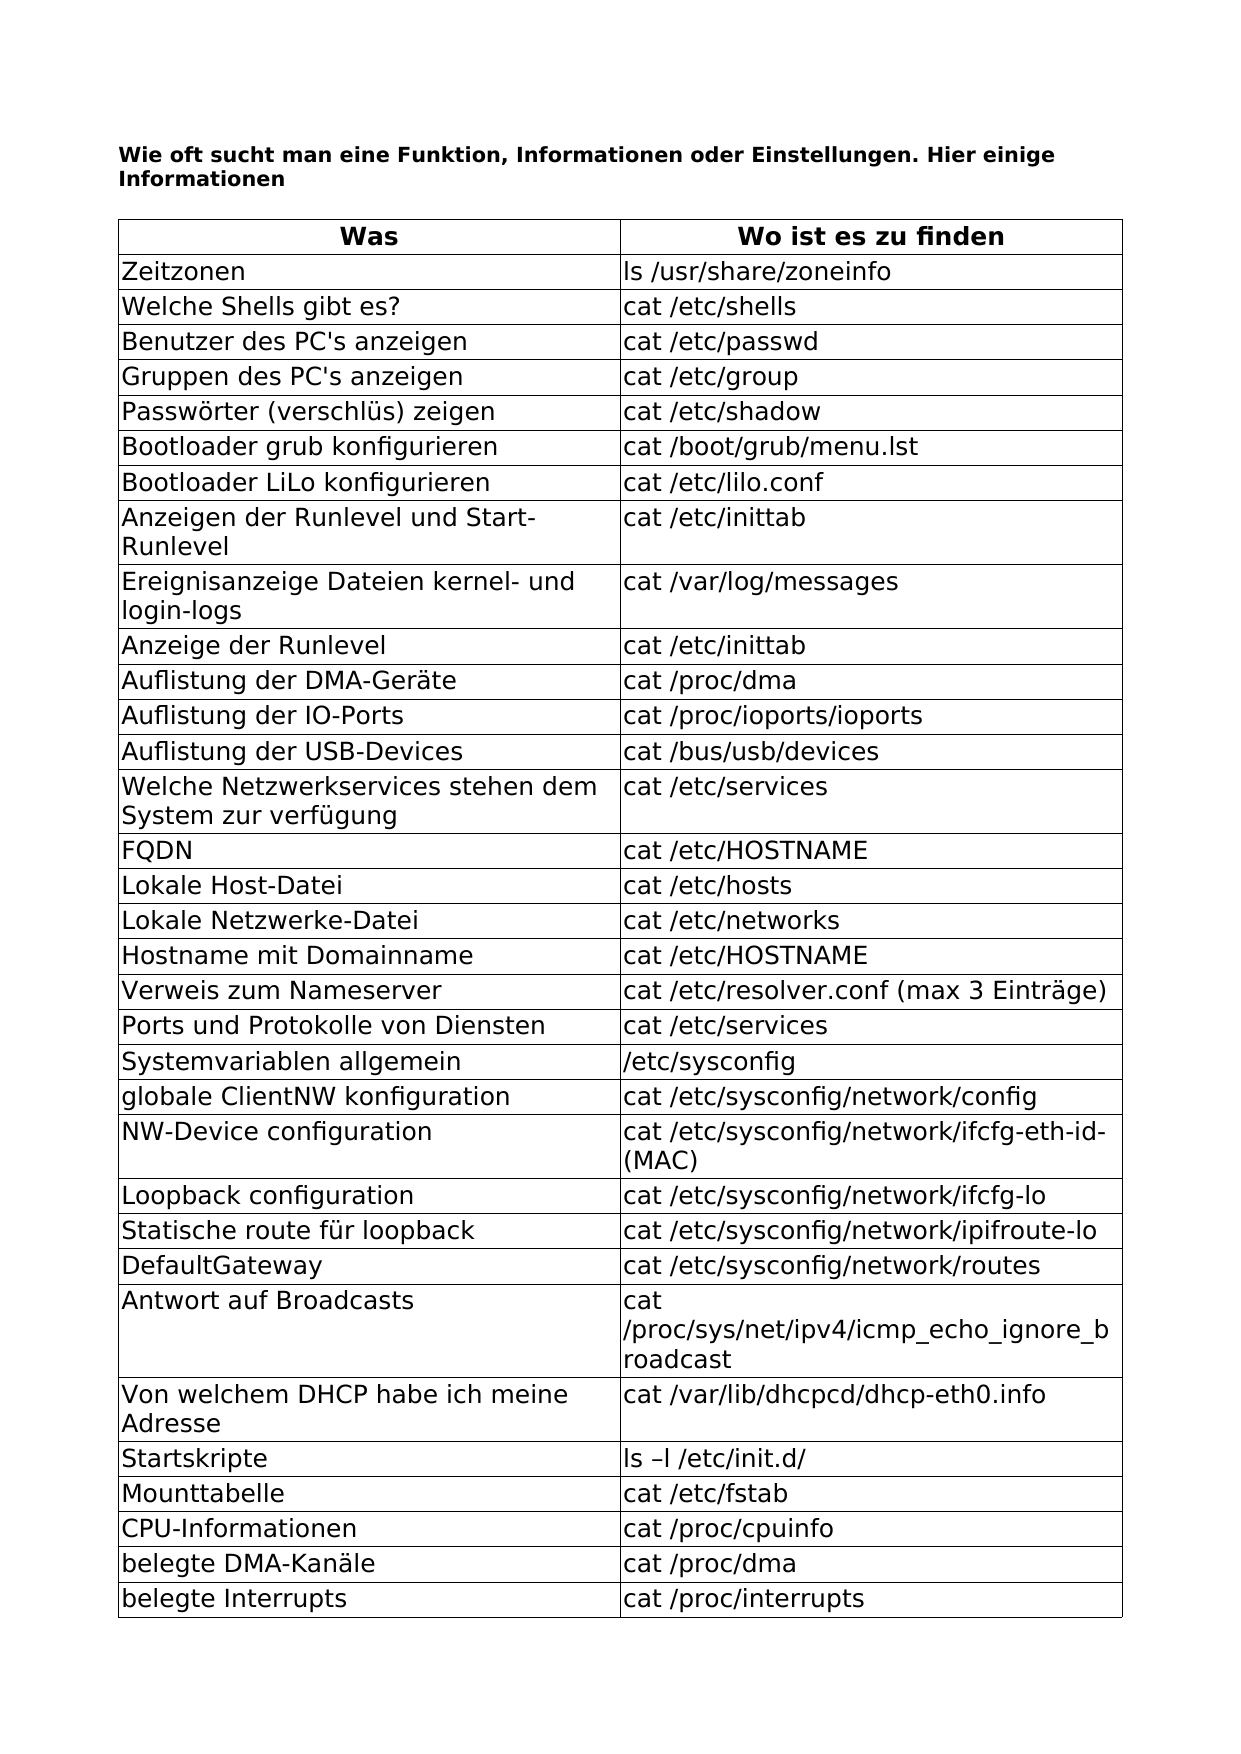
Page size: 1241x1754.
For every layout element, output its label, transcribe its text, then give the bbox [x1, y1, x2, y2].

table_cell DefaultGateway [119, 1249, 620, 1283]
table_cell Benutzer des PC's anzeigen [119, 325, 620, 359]
table_cell NW-Device configuration [119, 1115, 620, 1178]
table_cell cat /etc/sysconfig/network/ifcfg-eth-id-(MAC) [621, 1115, 1122, 1178]
table_cell cat /etc/lilo.conf [621, 466, 1122, 500]
table_cell cat /boot/grub/menu.lst [621, 431, 1122, 465]
table_cell Zeitzonen [119, 255, 620, 289]
table_cell Ereignisanzeige Dateien kernel- und login-logs [119, 565, 620, 628]
table_cell Von welchem DHCP habe ich meine Adresse [119, 1378, 620, 1441]
table_cell cat /etc/shells [621, 290, 1122, 324]
table_cell Startskripte [119, 1442, 620, 1476]
table_cell Loopback configuration [119, 1179, 620, 1213]
table_cell Lokale Netzwerke-Datei [119, 904, 620, 938]
table_cell cat /etc/services [621, 1010, 1122, 1044]
table_cell Anzeige der Runlevel [119, 629, 620, 663]
table_cell cat /proc/sys/net/ipv4/icmp_echo_ignore_broadcast [621, 1285, 1122, 1377]
table_cell cat /etc/sysconfig/network/ifcfg-lo [621, 1179, 1122, 1213]
table_cell Bootloader grub konfigurieren [119, 431, 620, 465]
table_cell cat /etc/passwd [621, 325, 1122, 359]
table_cell cat /etc/sysconfig/network/config [621, 1080, 1122, 1114]
table_cell cat /proc/dma [621, 1547, 1122, 1582]
table_cell cat /var/lib/dhcpcd/dhcp-eth0.info [621, 1378, 1122, 1441]
table_cell Mounttabelle [119, 1477, 620, 1511]
table_cell cat /etc/shadow [621, 396, 1122, 429]
table_cell Welche Shells gibt es? [119, 290, 620, 324]
table_cell cat /etc/hosts [621, 869, 1122, 903]
table_cell Auflistung der DMA-Geräte [119, 665, 620, 698]
table_cell cat /etc/HOSTNAME [621, 834, 1122, 868]
table_cell cat /etc/sysconfig/network/ipifroute-lo [621, 1214, 1122, 1248]
table_cell cat /etc/fstab [621, 1477, 1122, 1511]
table_cell cat /etc/resolver.conf (max 3 Einträge) [621, 975, 1122, 1008]
table_cell cat /etc/inittab [621, 501, 1122, 564]
table_cell Auflistung der IO-Ports [119, 700, 620, 734]
table_cell cat /var/log/messages [621, 565, 1122, 628]
table_cell CPU-Informationen [119, 1512, 620, 1546]
table_header Wo ist es zu finden [621, 220, 1122, 254]
table_cell cat /etc/services [621, 770, 1122, 833]
table_cell cat /proc/ioports/ioports [621, 700, 1122, 734]
table_cell cat /proc/interrupts [621, 1583, 1122, 1617]
table_cell Lokale Host-Datei [119, 869, 620, 903]
table_cell cat /etc/sysconfig/network/routes [621, 1249, 1122, 1283]
table_cell cat /etc/group [621, 360, 1122, 394]
table_cell cat /etc/networks [621, 904, 1122, 938]
table_cell cat /bus/usb/devices [621, 735, 1122, 769]
table_cell ls –l /etc/init.d/ [621, 1442, 1122, 1476]
table_cell Statische route für loopback [119, 1214, 620, 1248]
table_cell FQDN [119, 834, 620, 868]
table_cell Antwort auf Broadcasts [119, 1285, 620, 1377]
table_cell Welche Netzwerkservices stehen dem System zur verfügung [119, 770, 620, 833]
table_cell cat /proc/dma [621, 665, 1122, 698]
table_cell Anzeigen der Runlevel und Start-Runlevel [119, 501, 620, 564]
table_cell /etc/sysconfig [621, 1045, 1122, 1079]
table_header Was [119, 220, 620, 254]
table_cell Ports und Protokolle von Diensten [119, 1010, 620, 1044]
table_cell cat /etc/inittab [621, 629, 1122, 663]
table_cell ls /usr/share/zoneinfo [621, 255, 1122, 289]
table_cell Passwörter (verschlüs) zeigen [119, 396, 620, 429]
table_cell Hostname mit Domainname [119, 939, 620, 973]
table_cell belegte Interrupts [119, 1583, 620, 1617]
table_cell Verweis zum Nameserver [119, 975, 620, 1008]
table_cell Bootloader LiLo konfigurieren [119, 466, 620, 500]
table_cell cat /proc/cpuinfo [621, 1512, 1122, 1546]
table_cell belegte DMA-Kanäle [119, 1547, 620, 1582]
table_cell Auflistung der USB-Devices [119, 735, 620, 769]
subtitle Wie oft sucht man eine Funktion, Informationen oder Einstellungen. Hier einige Informationen [118, 143, 1122, 192]
table_cell Systemvariablen allgemein [119, 1045, 620, 1079]
table_cell cat /etc/HOSTNAME [621, 939, 1122, 973]
table_cell globale ClientNW konfiguration [119, 1080, 620, 1114]
table_cell Gruppen des PC's anzeigen [119, 360, 620, 394]
